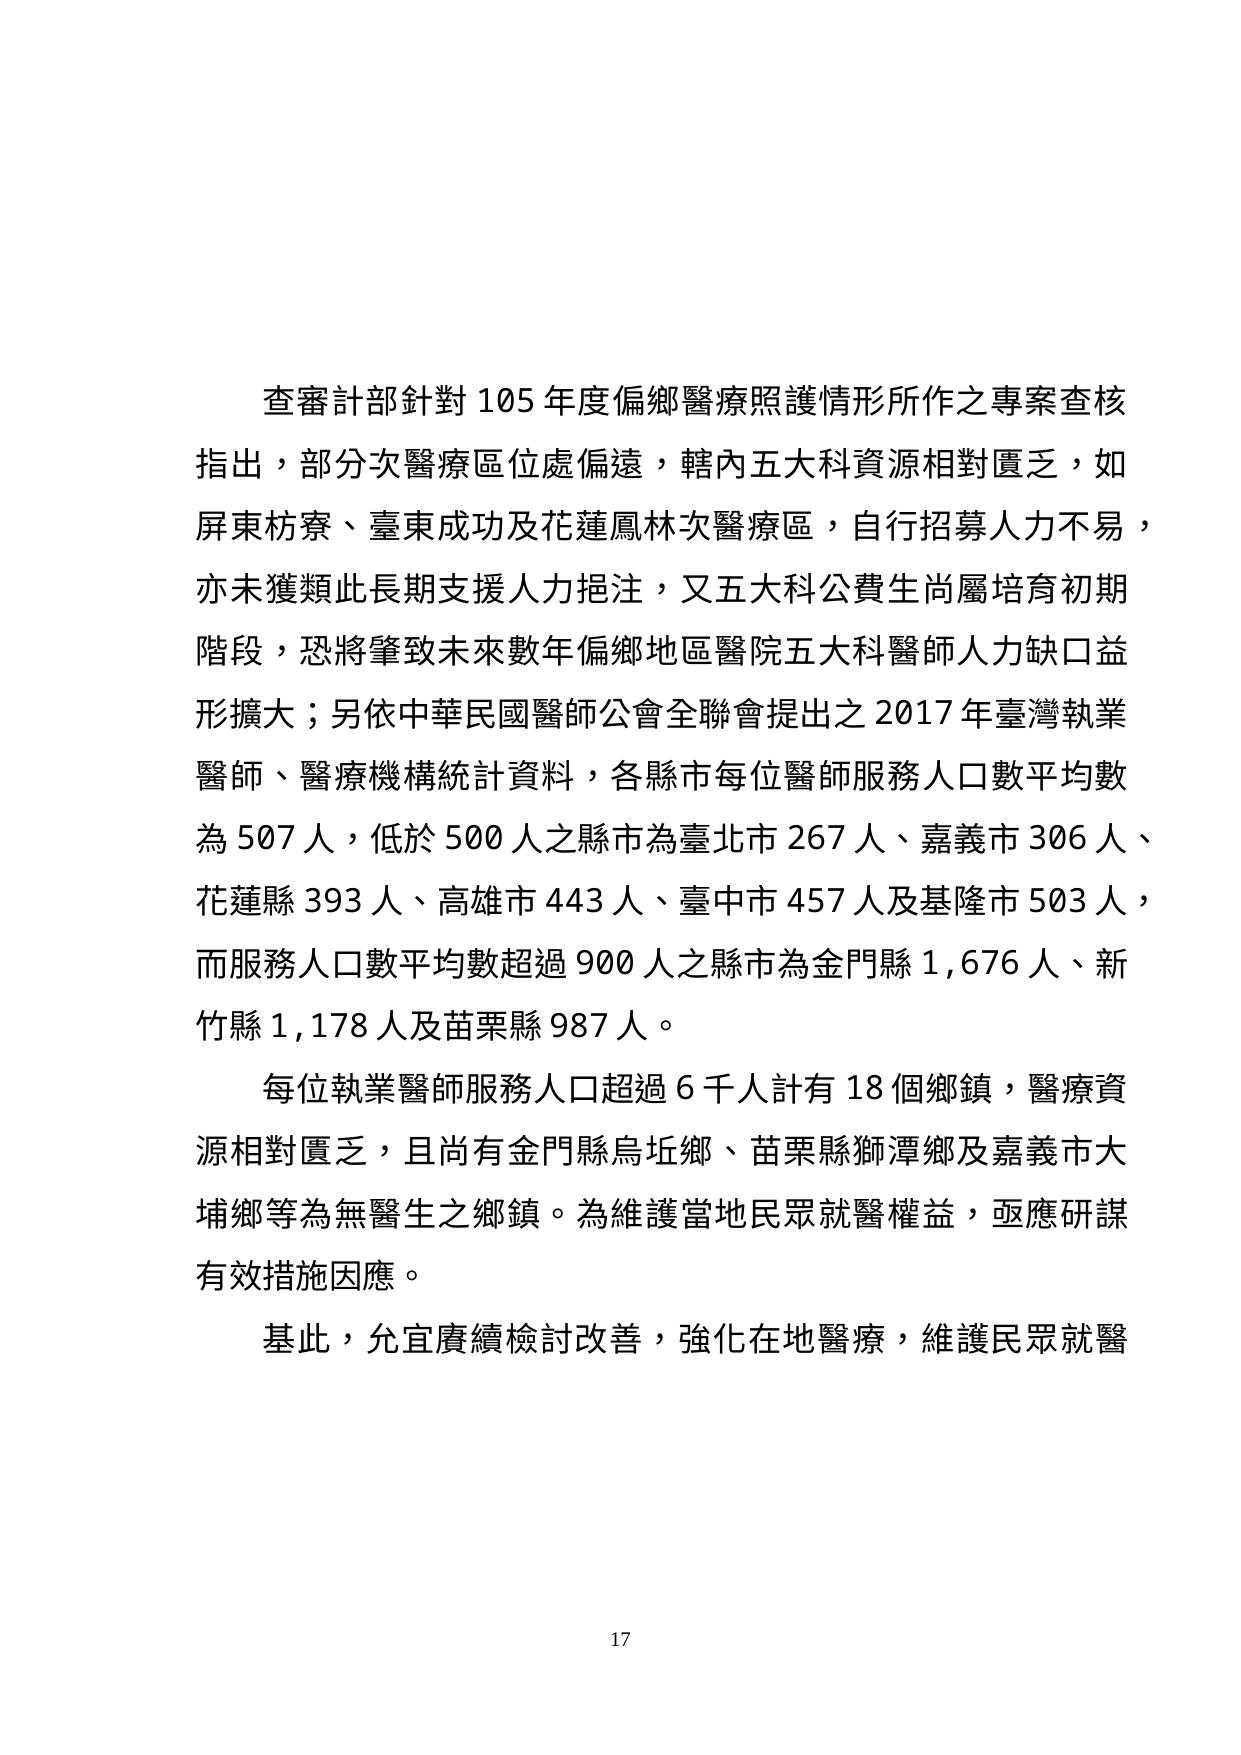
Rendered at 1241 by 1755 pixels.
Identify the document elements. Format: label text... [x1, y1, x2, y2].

text 每位執業醫師服務人口超過6千人計有18個鄉鎮，醫療資源相對匱乏，且尚有金門縣烏坵鄉、苗栗縣獅潭鄉及嘉義市大埔鄉等為無醫生之鄉鎮。為維護當地民眾就醫權益，亟應研謀有效措施因應。 [196, 1045, 1128, 1295]
text 查審計部針對105年度偏鄉醫療照護情形所作之專案查核指出，部分次醫療區位處偏遠，轄內五大科資源相對匱乏，如屏東枋寮、臺東成功及花蓮鳳林次醫療區，自行招募人力不易，亦未獲類此長期支援人力挹注，又五大科公費生尚屬培育初期階段，恐將肇致未來數年偏鄉地區醫院五大科醫師人力缺口益形擴大；另依中華民國醫師公會全聯會提出之2017年臺灣執業醫師、醫療機構統計資料，各縣市每位醫師服務人口數平均數為507人，低於500人之縣市為臺北市267人、嘉義市306人、花蓮縣393人、高雄市443人、臺中市457人及基隆市503人，而服務人口數平均數超過900人之縣市為金門縣1,676人、新竹縣1,178人及苗栗縣987人。 [196, 358, 1128, 1045]
text 基此，允宜賡續檢討改善，強化在地醫療，維護民眾就醫 [196, 1295, 1128, 1358]
